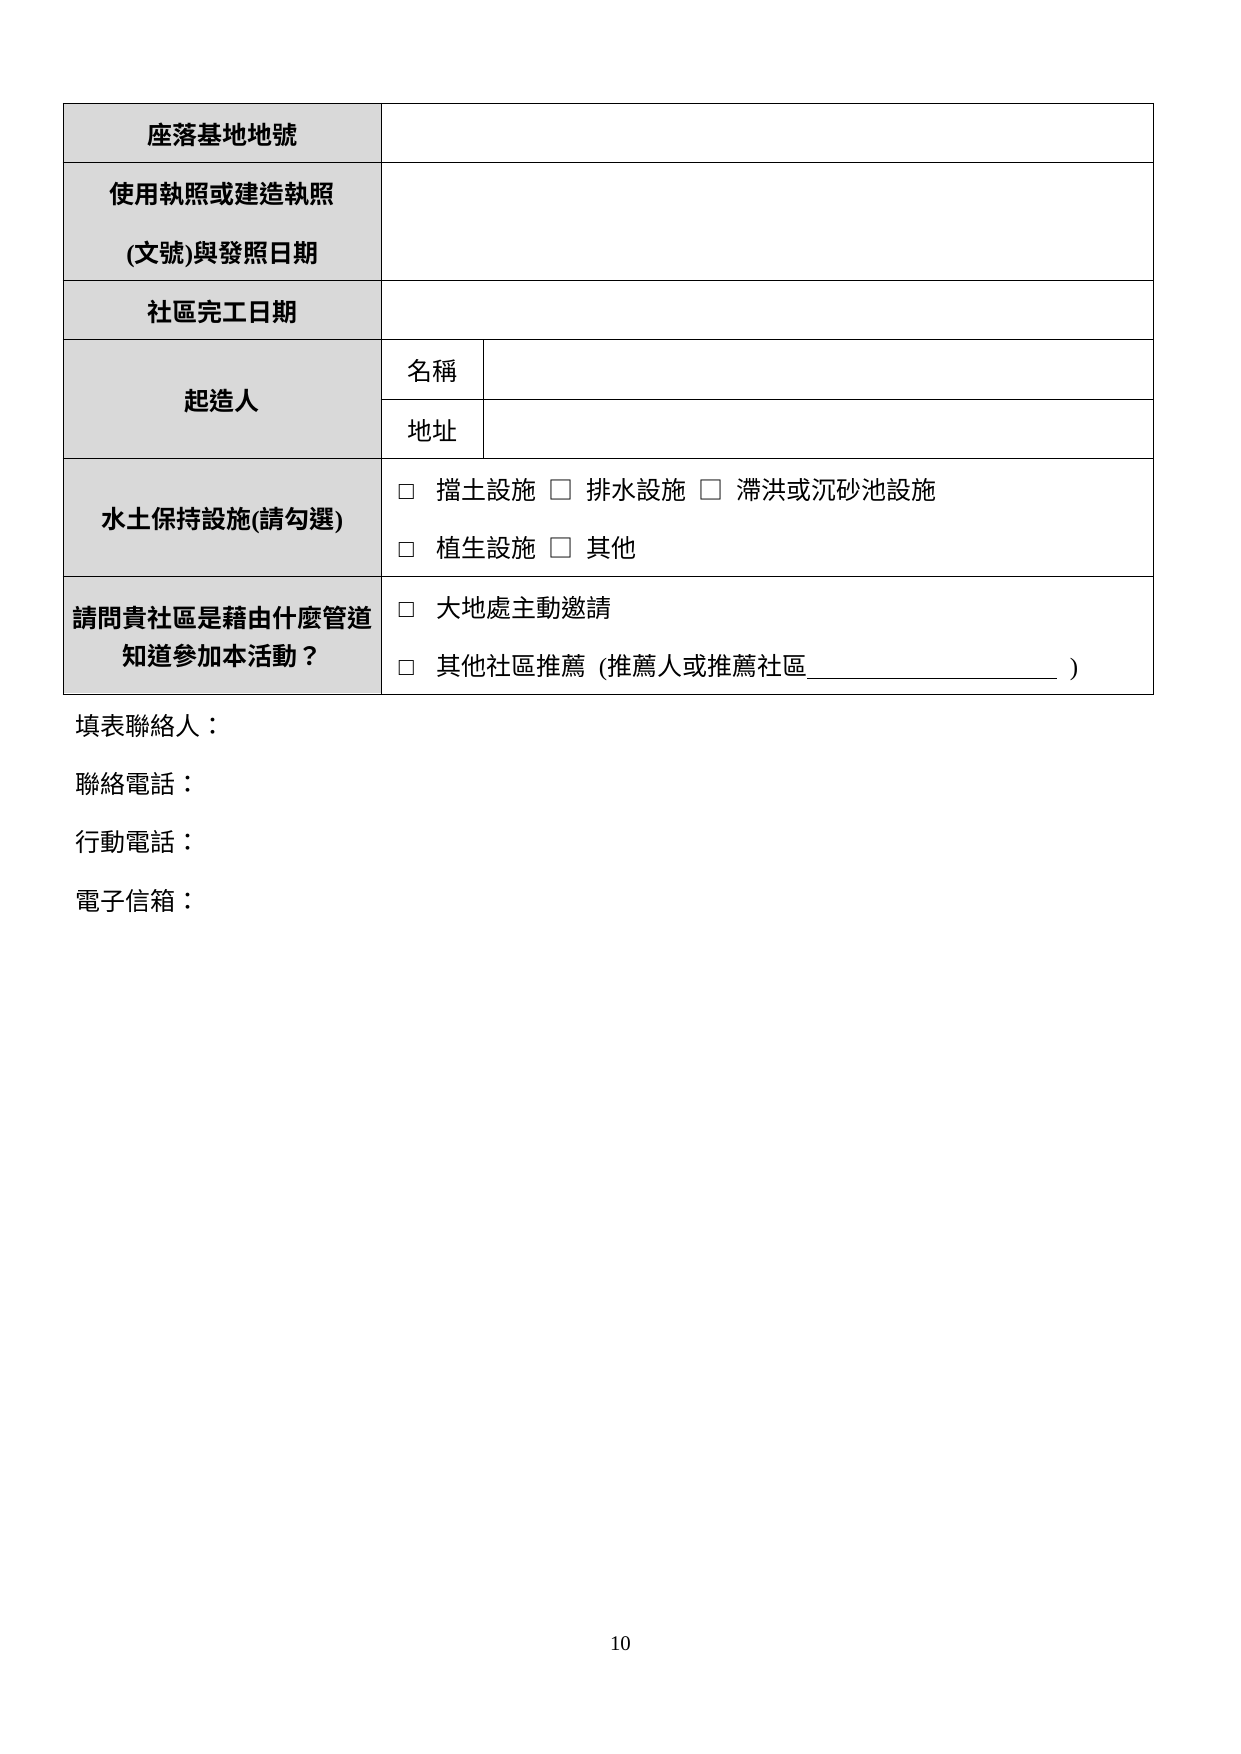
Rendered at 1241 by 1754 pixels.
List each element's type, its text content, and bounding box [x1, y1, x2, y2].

table_cell 擋土設施 □ 排水設施 □ 滯洪或沉砂池設施 植生設施 □ 其他 [382, 459, 1153, 576]
table_cell 社區完工日期 [64, 281, 381, 339]
text 聯絡電話： [75, 763, 1165, 801]
text 行動電話： [75, 822, 1165, 859]
table_cell [382, 281, 1153, 339]
table_cell 名稱 [382, 340, 483, 399]
table_cell [382, 163, 1153, 280]
table_cell 地址 [382, 400, 483, 458]
table_cell 水土保持設施(請勾選) [64, 459, 381, 576]
table_cell 使用執照或建造執照 (文號)與發照日期 [64, 163, 381, 280]
table_cell [484, 400, 1153, 458]
table_cell 請問貴社區是藉由什麼管道知道參加本活動？ [64, 577, 381, 693]
table_cell 座落基地地號 [64, 104, 381, 162]
text 填表聯絡人： [75, 705, 1165, 742]
table_cell [382, 104, 1153, 162]
table_cell 起造人 [64, 340, 381, 458]
table_cell 大地處主動邀請 其他社區推薦 (推薦人或推薦社區 ) [382, 577, 1153, 693]
text 電子信箱： [75, 880, 1165, 917]
table_cell [484, 340, 1153, 399]
